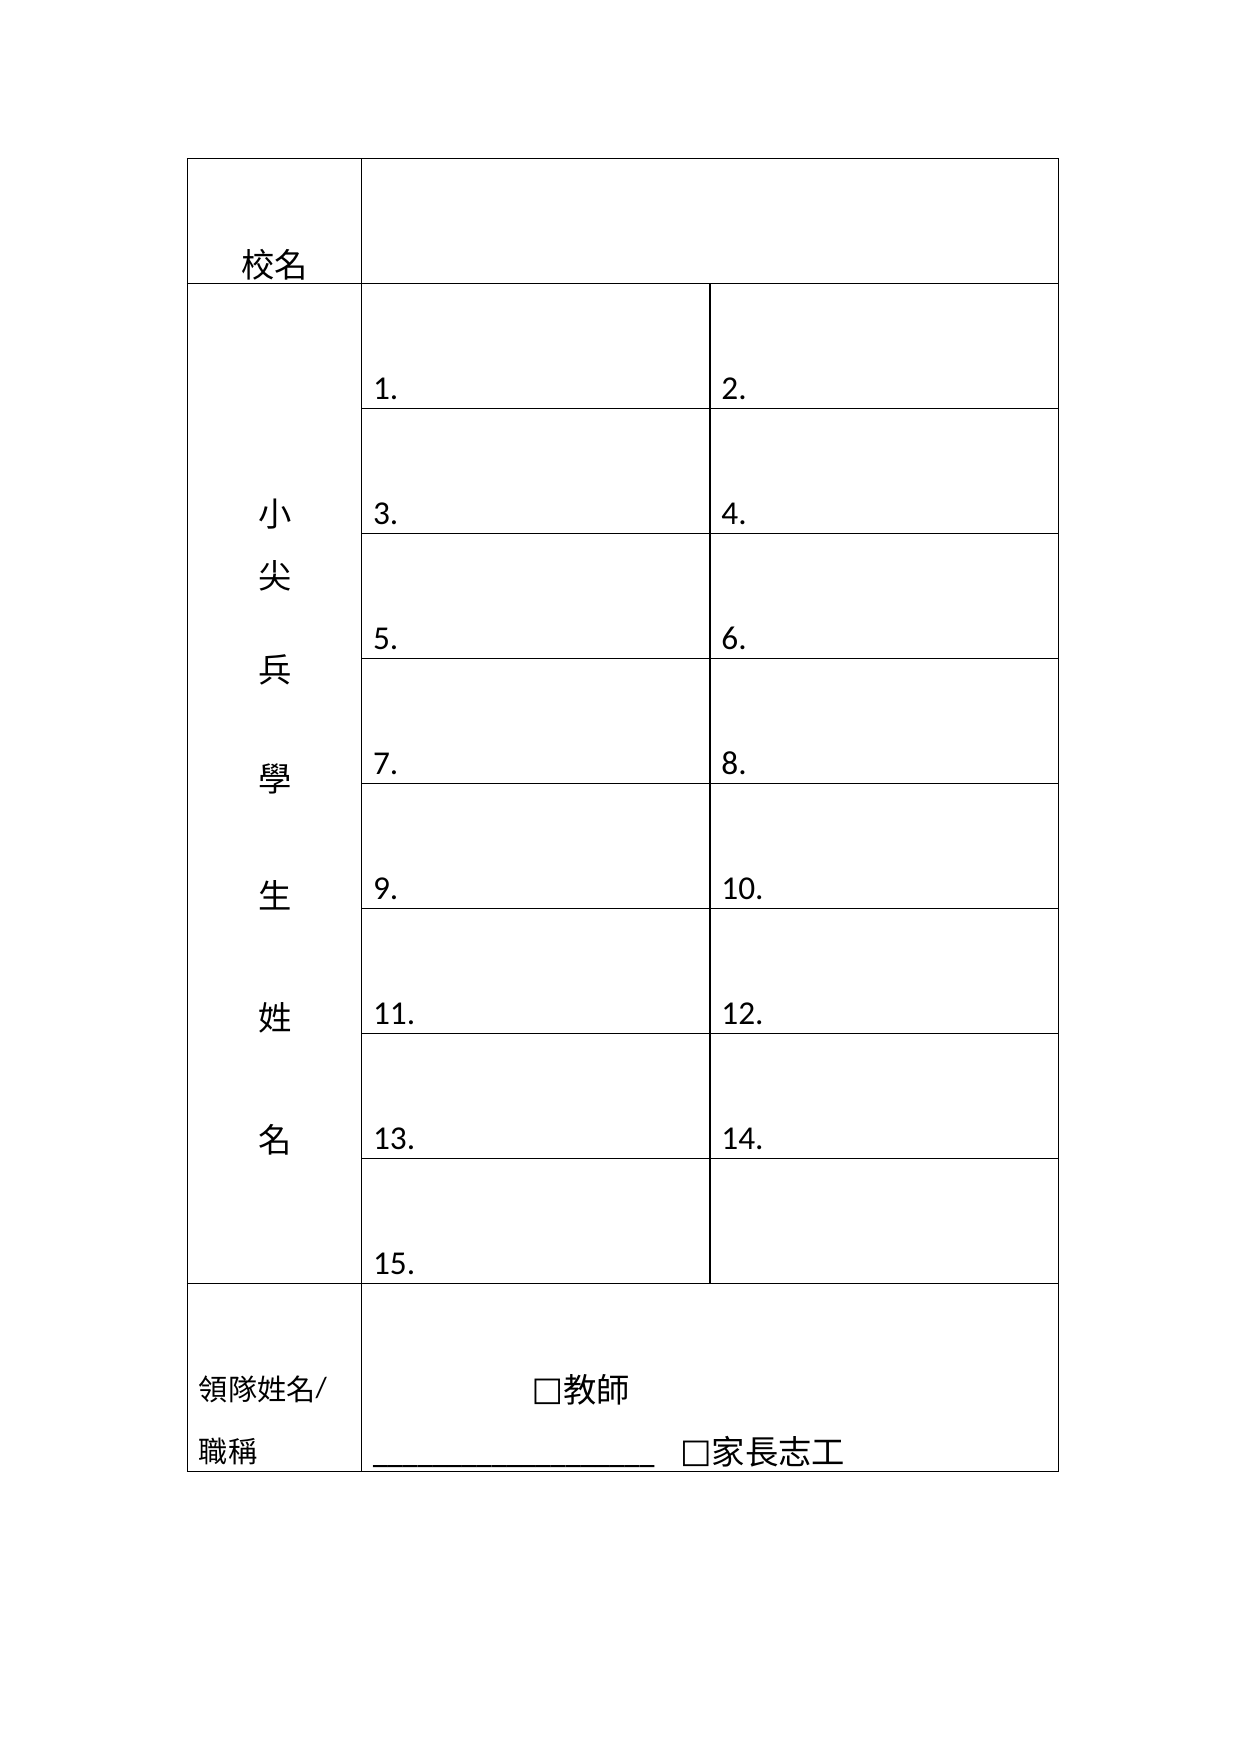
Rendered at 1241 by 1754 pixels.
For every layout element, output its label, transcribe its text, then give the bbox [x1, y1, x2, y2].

table_cell 13. [362, 1034, 709, 1158]
table_cell 2. [711, 284, 1058, 408]
table_cell 7. [362, 659, 709, 783]
table_cell 15. [362, 1159, 709, 1283]
table_cell 領隊姓名/職稱 [188, 1284, 361, 1471]
table_cell □教師 ___________________ □家長志工 [362, 1284, 1058, 1471]
table_cell 14. [711, 1034, 1058, 1158]
table_cell 6. [711, 534, 1058, 658]
table_cell 12. [711, 909, 1058, 1033]
table_cell 校名 [188, 159, 361, 283]
table_cell [711, 1159, 1058, 1283]
table_cell 11. [362, 909, 709, 1033]
table_cell 5. [362, 534, 709, 658]
table_cell 小 尖 兵 學 生 姓 名 [188, 284, 361, 1283]
table_cell 8. [711, 659, 1058, 783]
table_cell 4. [711, 409, 1058, 533]
table_cell 9. [362, 784, 709, 908]
table_cell 10. [711, 784, 1058, 908]
table_cell [362, 159, 1058, 283]
table_cell 3. [362, 409, 709, 533]
table_cell 1. [362, 284, 709, 408]
